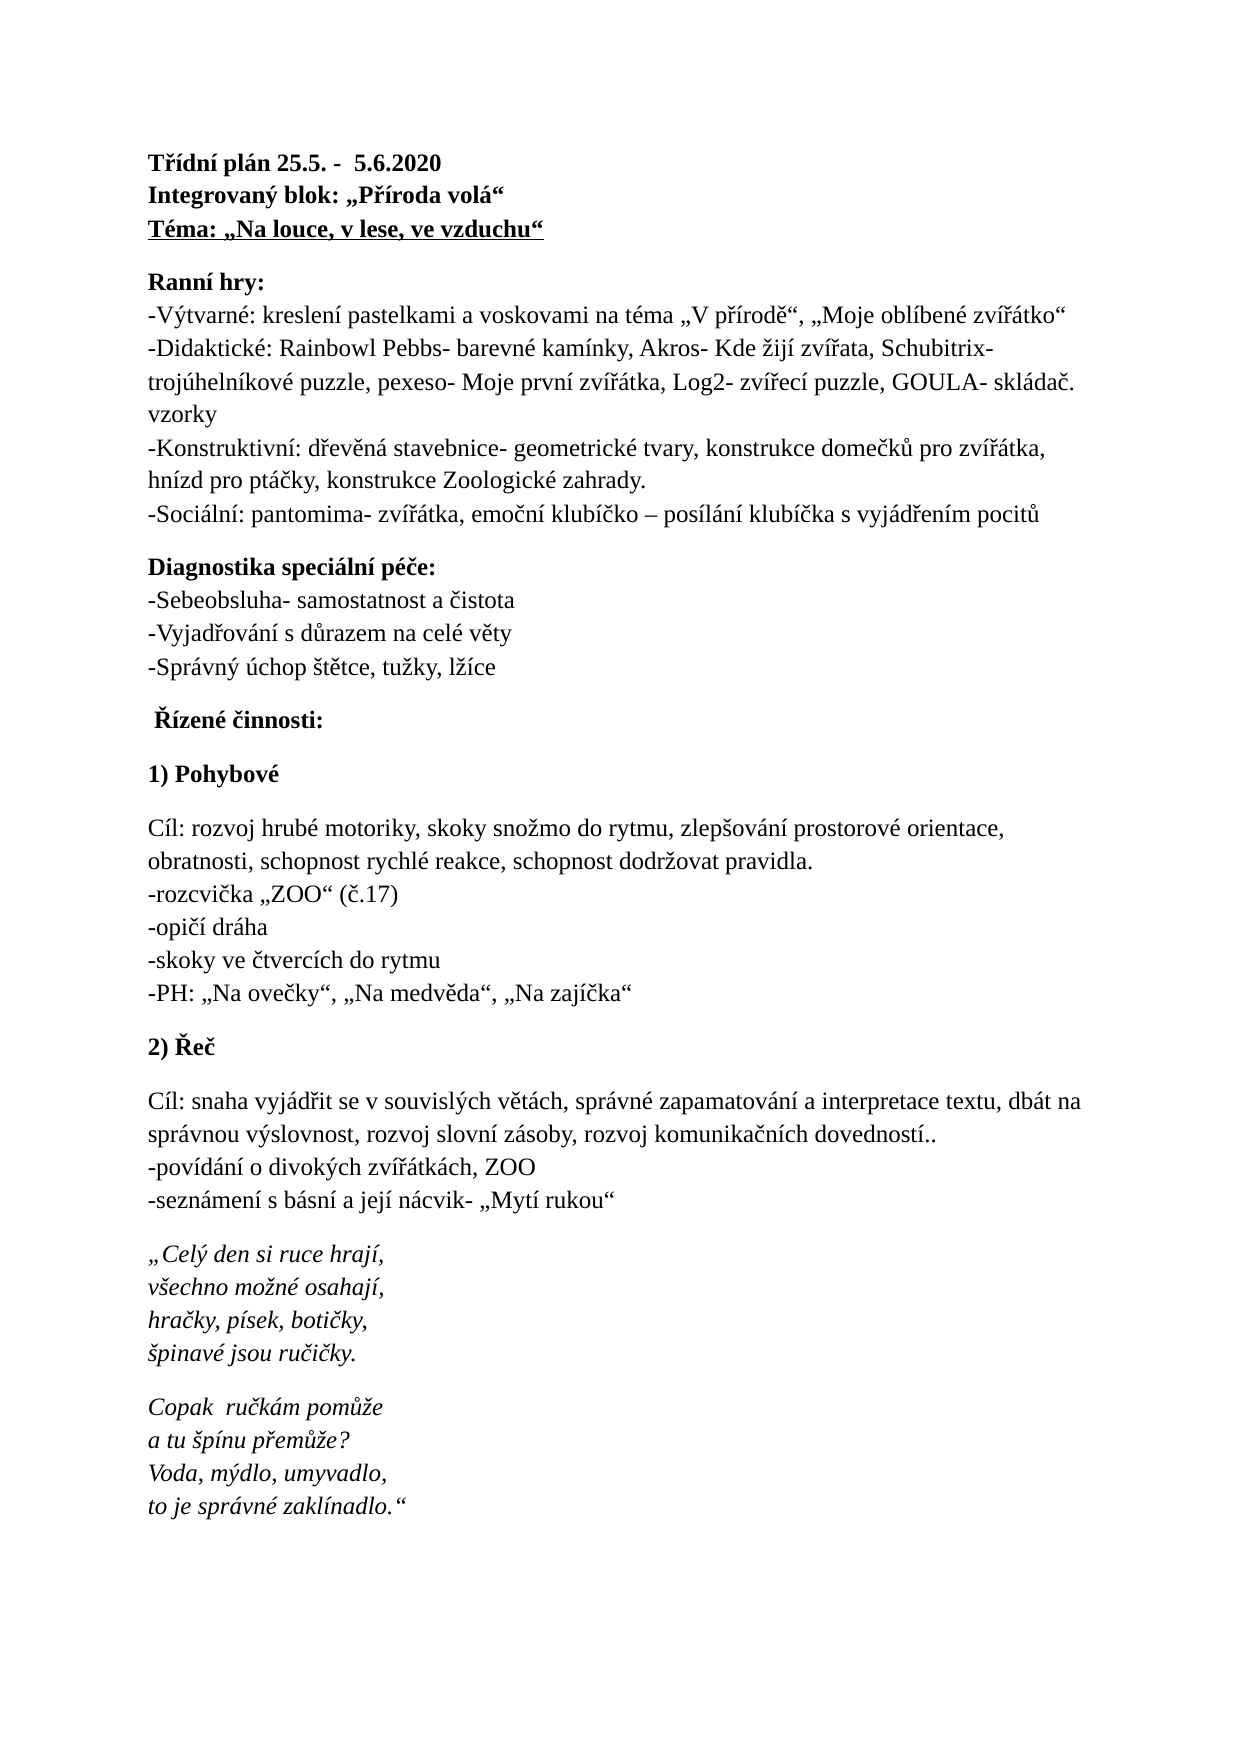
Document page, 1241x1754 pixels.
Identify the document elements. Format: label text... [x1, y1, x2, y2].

text „Celý den si ruce hrají, všechno možné osahají, hračky, písek, botičky, špinavé jsou ručičky. [148, 1239, 1093, 1367]
text Řízené činnosti: [148, 705, 1093, 734]
text 1) Pohybové [148, 759, 1093, 788]
text Cíl: rozvoj hrubé motoriky, skoky snožmo do rytmu, zlepšování prostorové orientace, obratnosti, schopnost rychlé reakce, schopnost dodržovat pravidla. -rozcvička „ZOO“ (č.17) -opičí dráha -skoky ve čtvercích do rytmu -PH: „Na ovečky“, „Na medvěda“, „Na zajíčka“ [148, 813, 1093, 1007]
text Ranní hry: -Výtvarné: kreslení pastelkami a voskovami na téma „V přírodě“, „Moje oblíbené zvířátko“ -Didaktické: Rainbowl Pebbs- barevné kamínky, Akros- Kde žijí zvířata, Schubitrix- trojúhelníkové puzzle, pexeso- Moje první zvířátka, Log2- zvířecí puzzle, GOULA- skládač. vzorky -Konstruktivní: dřevěná stavebnice- geometrické tvary, konstrukce domečků pro zvířátka, hnízd pro ptáčky, konstrukce Zoologické zahrady. -Sociální: pantomima- zvířátka, emoční klubíčko – posílání klubíčka s vyjádřením pocitů [148, 267, 1093, 527]
text Copak ručkám pomůže a tu špínu přemůže? Voda, mýdlo, umyvadlo, to je správné zaklínadlo.“ [148, 1392, 1093, 1519]
text Třídní plán 25.5. - 5.6.2020 Integrovaný blok: „Příroda volá“ Téma: „Na louce, v lese, ve vzduchu“ [148, 148, 1093, 242]
text Cíl: snaha vyjádřit se v souvislých větách, správné zapamatování a interpretace textu, dbát na správnou výslovnost, rozvoj slovní zásoby, rozvoj komunikačních dovedností.. -povídání o divokých zvířátkách, ZOO -seznámení s básní a její nácvik- „Mytí rukou“ [148, 1086, 1093, 1214]
text Diagnostika speciální péče: -Sebeobsluha- samostatnost a čistota -Vyjadřování s důrazem na celé věty -Správný úchop štětce, tužky, lžíce [148, 552, 1093, 680]
text 2) Řeč [148, 1032, 1093, 1061]
